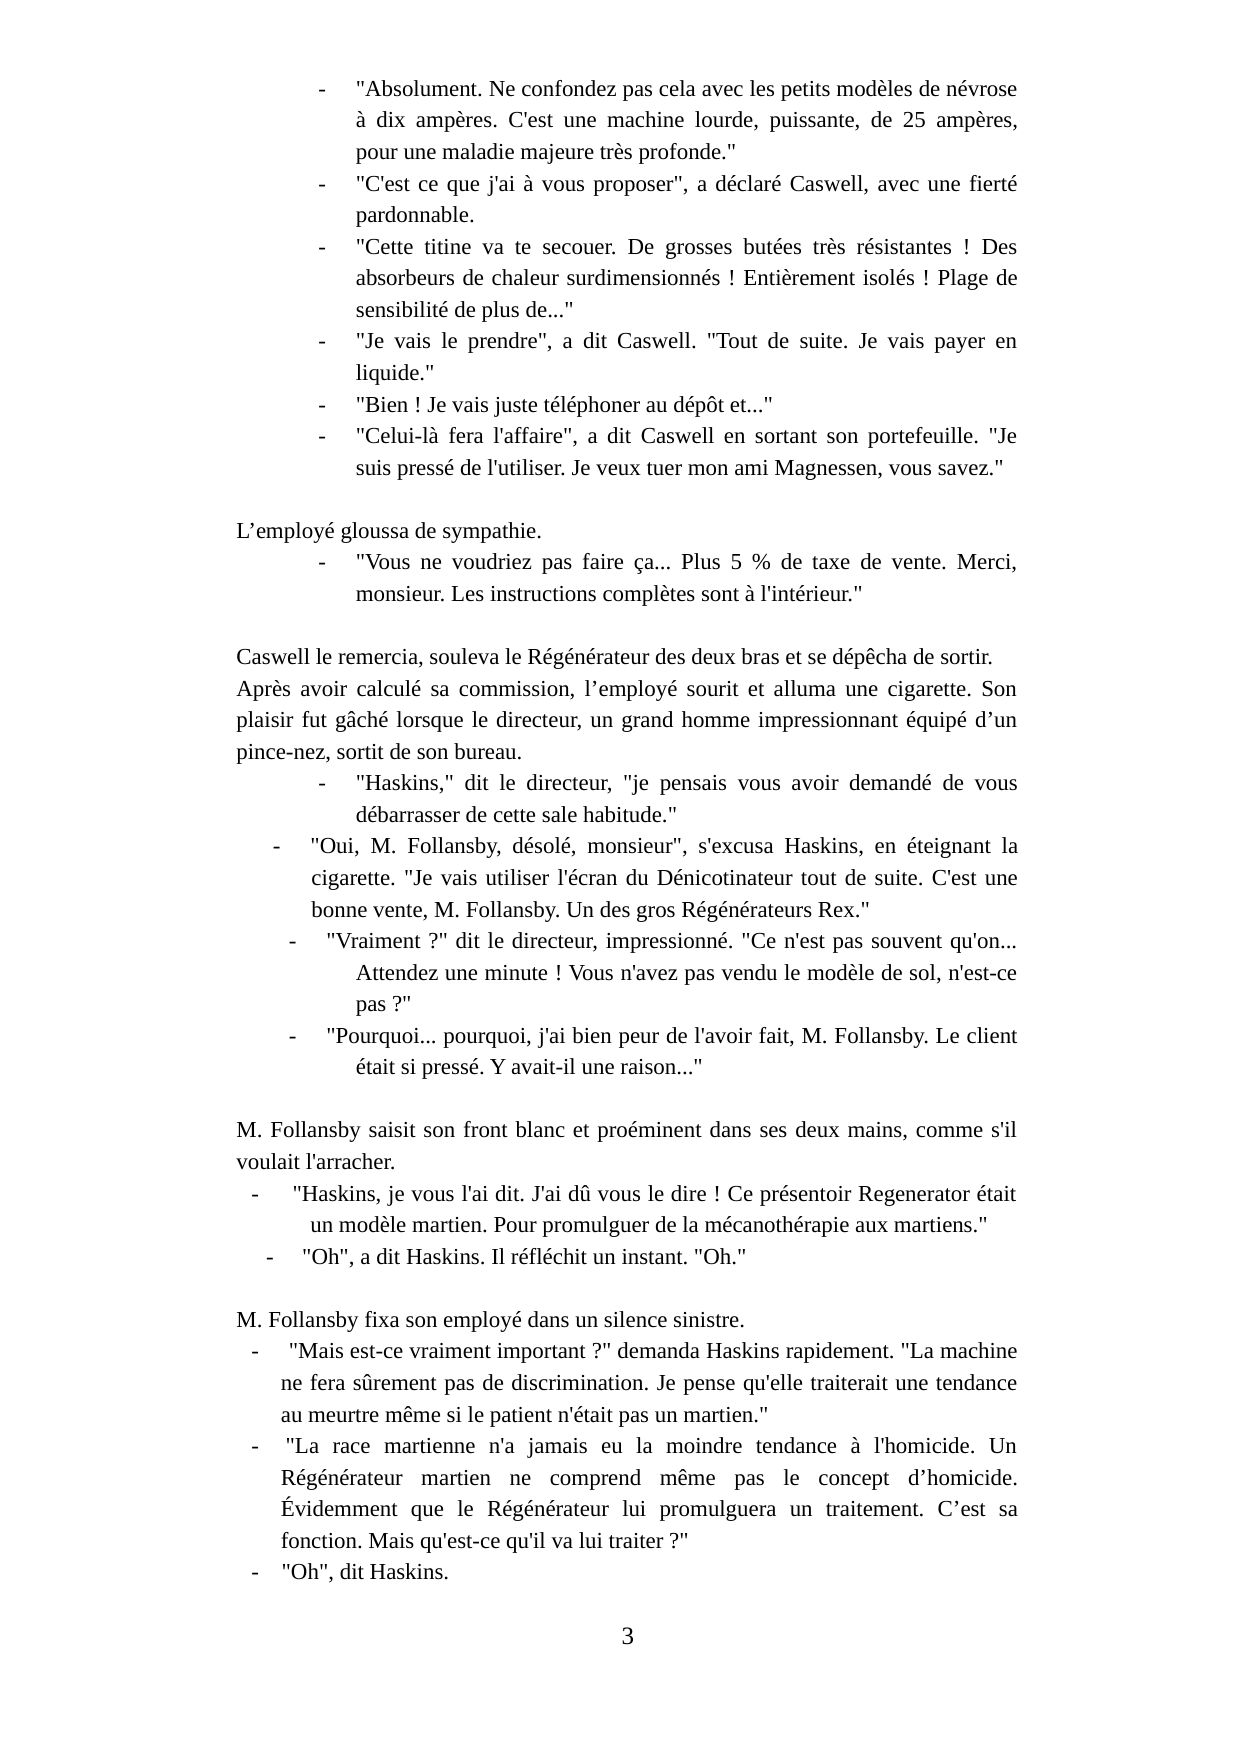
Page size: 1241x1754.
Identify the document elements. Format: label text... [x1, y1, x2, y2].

list "Vraiment ?" dit le directeur, impressionné. "Ce n'est pas souvent qu'on... Attendez une minute ! Vous n'avez pas vendu le modèle de sol, n'est-ce pas ?" [288, 927, 1019, 1017]
list "Celui-là fera l'affaire", a dit Caswell en sortant son portefeuille. "Je suis pressé de l'utiliser. Je veux tuer mon ami Magnessen, vous savez." [318, 422, 1019, 480]
list "Pourquoi... pourquoi, j'ai bien peur de l'avoir fait, M. Follansby. Le client était si pressé. Y avait-il une raison..." [288, 1022, 1019, 1080]
list "Je vais le prendre", a dit Caswell. "Tout de suite. Je vais payer en liquide." [318, 327, 1019, 385]
text - "Oh", a dit Haskins. Il réfléchit un instant. "Oh." [266, 1243, 1019, 1269]
text - "Oh", dit Haskins. [251, 1558, 1019, 1585]
text M. Follansby fixa son employé dans un silence sinistre. [236, 1306, 1019, 1332]
list "Oui, M. Follansby, désolé, monsieur", s'excusa Haskins, en éteignant la cigarette. "Je vais utiliser l'écran du Dénicotinateur tout de suite. C'est une bonne vente, M. Follansby. Un des gros Régénérateurs Rex." [273, 832, 1019, 922]
list "Absolument. Ne confondez pas cela avec les petits modèles de névrose à dix ampères. C'est une machine lourde, puissante, de 25 ampères, pour une maladie majeure très profonde." [318, 75, 1019, 164]
list "C'est ce que j'ai à vous proposer", a déclaré Caswell, avec une fierté pardonnable. [318, 170, 1019, 228]
text L’employé gloussa de sympathie. [236, 517, 1019, 543]
text M. Follansby saisit son front blanc et proéminent dans ses deux mains, comme s'il voulait l'arracher. [236, 1117, 1019, 1174]
list "Vous ne voudriez pas faire ça... Plus 5 % de taxe de vente. Merci, monsieur. Les instructions complètes sont à l'intérieur." [318, 548, 1019, 606]
text - "Haskins, je vous l'ai dit. J'ai dû vous le dire ! Ce présentoir Regenerator était un modèle martien. Pour promulguer de la mécanothérapie aux martiens." [251, 1180, 1019, 1238]
list "Bien ! Je vais juste téléphoner au dépôt et..." [318, 391, 1019, 417]
text - "La race martienne n'a jamais eu la moindre tendance à l'homicide. Un Régénérateur martien ne comprend même pas le concept d’homicide. Évidemment que le Régénérateur lui promulguera un traitement. C’est sa fonction. Mais qu'est-ce qu'il va lui traiter ?" [251, 1432, 1019, 1553]
list "Cette titine va te secouer. De grosses butées très résistantes ! Des absorbeurs de chaleur surdimensionnés ! Entièrement isolés ! Plage de sensibilité de plus de..." [318, 233, 1019, 322]
text - "Mais est-ce vraiment important ?" demanda Haskins rapidement. "La machine ne fera sûrement pas de discrimination. Je pense qu'elle traiterait une tendance au meurtre même si le patient n'était pas un martien." [251, 1337, 1019, 1427]
text Caswell le remercia, souleva le Régénérateur des deux bras et se dépêcha de sortir. [236, 643, 1019, 669]
text Après avoir calculé sa commission, l’employé sourit et alluma une cigarette. Son plaisir fut gâché lorsque le directeur, un grand homme impressionnant équipé d’un pince-nez, sortit de son bureau. [236, 675, 1019, 764]
list "Haskins," dit le directeur, "je pensais vous avoir demandé de vous débarrasser de cette sale habitude." [318, 769, 1019, 827]
